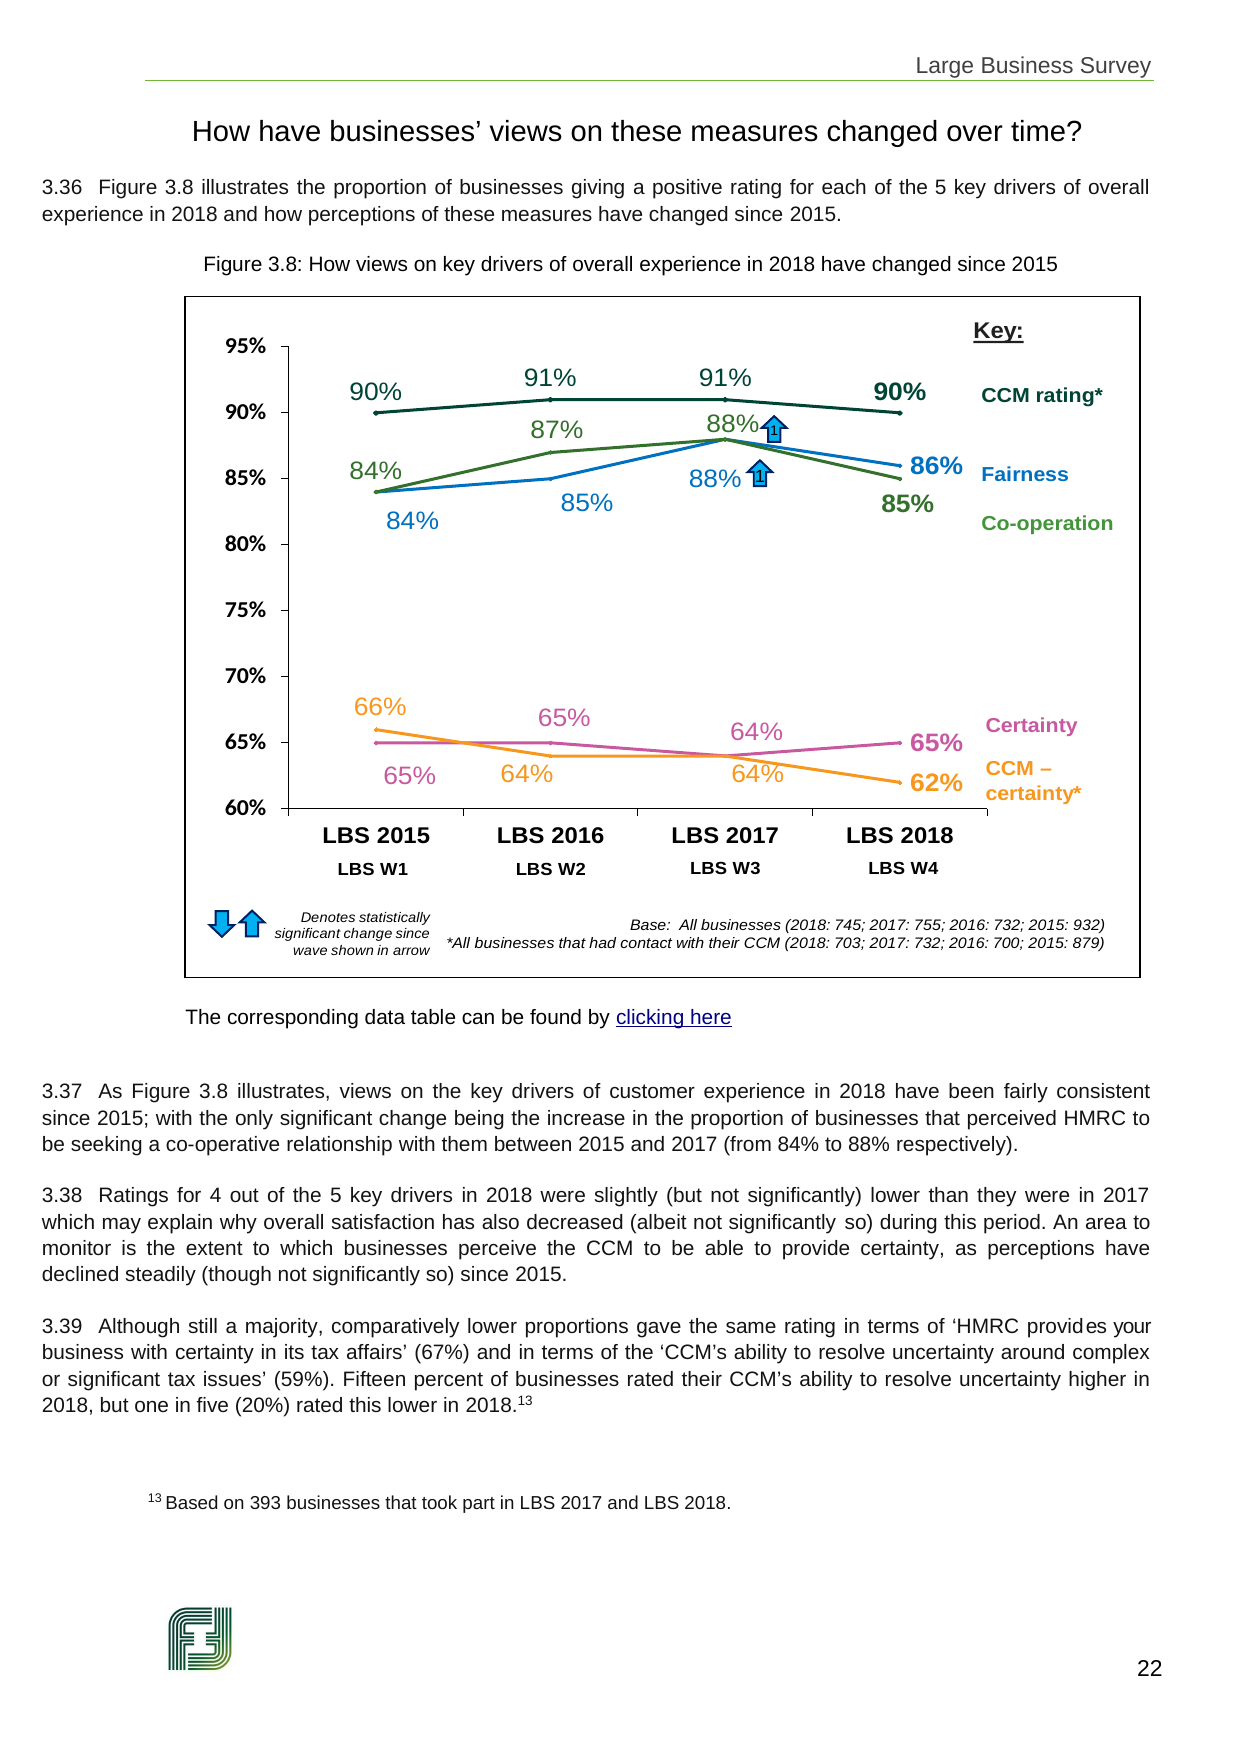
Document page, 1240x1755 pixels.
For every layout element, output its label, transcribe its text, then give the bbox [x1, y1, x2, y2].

list Figure 3.8 illustrates the proportion of businesses giving a positive rating for each of the 5 key drivers of overall experience in 2018 and how perceptions of these measures have changed since 2015. [42, 175, 1151, 225]
subtitle How have businesses’ views on these measures changed over time? [192, 114, 1214, 148]
list Ratings for 4 out of the 5 key drivers in 2018 were slightly (but not significantly) lower than they were in 2017 which may explain why overall satisfaction has also decreased (albeit not significantly so) during this period. An area to monitor is the extent to which businesses perceive the CCM to be able to provide certainty, as perceptions have declined steadily (though not significantly so) since 2015. [42, 1183, 1151, 1286]
list Although still a majority, comparatively lower proportions gave the same rating in terms of ‘HMRC provides your business with certainty in its tax affairs’ (67%) and in terms of the ‘CCM’s ability to resolve uncertainty around complex or significant tax issues’ (59%). Fifteen percent of businesses rated their CCM’s ability to resolve uncertainty higher in 2018, but one in five (20%) rated this lower in 2018.13 [42, 1314, 1151, 1417]
text Figure 3.8: How views on key drivers of overall experience in 2018 have changed since 2015 [192, 252, 1214, 276]
text 13 Based on 393 businesses that took part in LBS 2017 and LBS 2018. [148, 1490, 1214, 1513]
text The corresponding data table can be found by clicking here [185, 1004, 1214, 1028]
list As Figure 3.8 illustrates, views on the key drivers of customer experience in 2018 have been fairly consistent since 2015; with the only significant change being the increase in the proportion of businesses that perceived HMRC to be seeking a co-operative relationship with them between 2015 and 2017 (from 84% to 88% respectively). [42, 1079, 1151, 1156]
